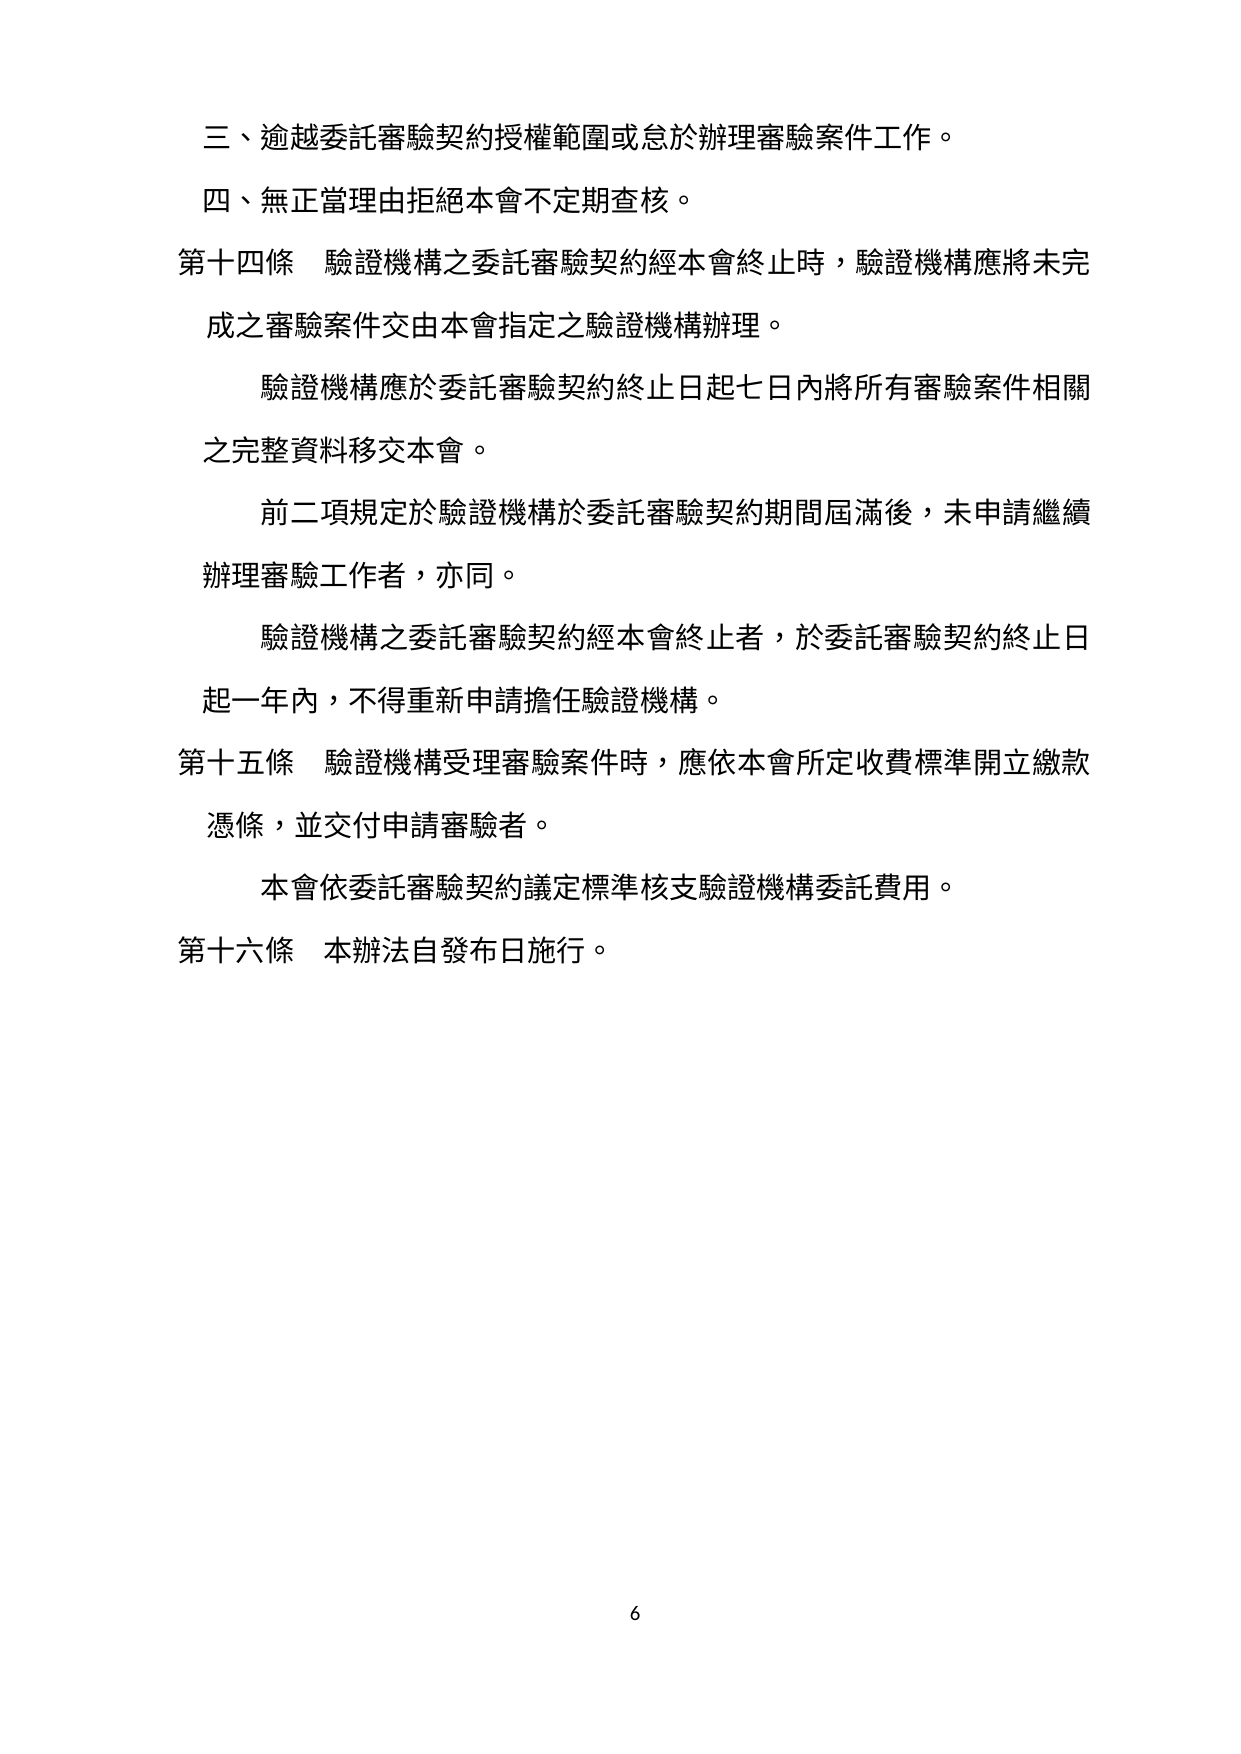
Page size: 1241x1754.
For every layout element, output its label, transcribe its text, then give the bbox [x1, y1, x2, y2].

text 第十五條 驗證機構受理審驗案件時，應依本會所定收費標準開立繳款憑條，並交付申請審驗者。 [177, 719, 1092, 844]
text 前二項規定於驗證機構於委託審驗契約期間屆滿後，未申請繼續辦理審驗工作者，亦同。 [202, 469, 1092, 594]
text 驗證機構之委託審驗契約經本會終止者，於委託審驗契約終止日起一年內，不得重新申請擔任驗證機構。 [202, 594, 1092, 719]
text 第十六條 本辦法自發布日施行。 [177, 907, 1092, 969]
text 本會依委託審驗契約議定標準核支驗證機構委託費用。 [202, 844, 1092, 907]
text 三、逾越委託審驗契約授權範圍或怠於辦理審驗案件工作。 [202, 94, 1092, 157]
text 驗證機構應於委託審驗契約終止日起七日內將所有審驗案件相關之完整資料移交本會。 [202, 344, 1092, 469]
text 第十四條 驗證機構之委託審驗契約經本會終止時，驗證機構應將未完成之審驗案件交由本會指定之驗證機構辦理。 [177, 219, 1092, 344]
text 四、無正當理由拒絕本會不定期查核。 [202, 157, 1092, 219]
